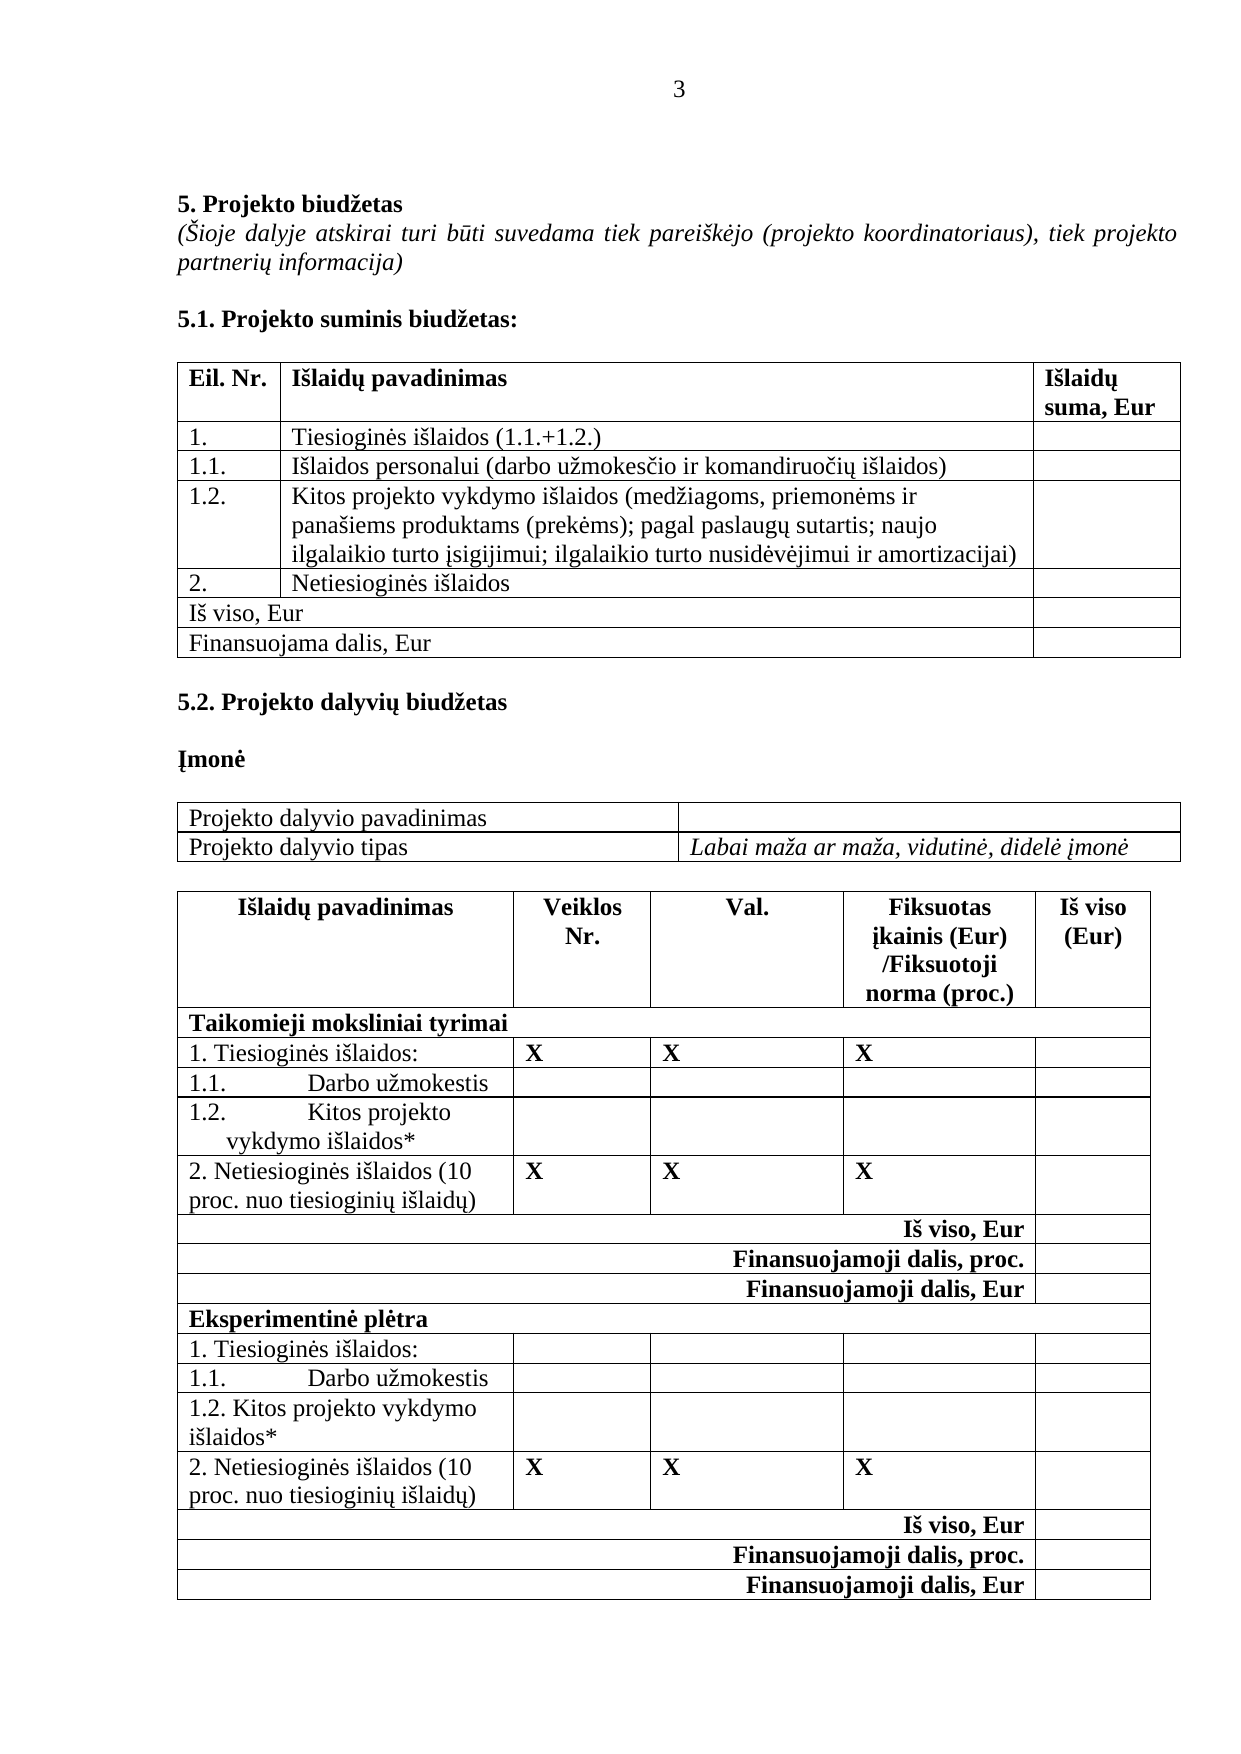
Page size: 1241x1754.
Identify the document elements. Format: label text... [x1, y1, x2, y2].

table_cell Iš viso, Eur [178, 1510, 1035, 1539]
table_cell [1034, 451, 1180, 480]
table_cell 1.2. [178, 481, 280, 567]
table_header Veiklos Nr. [514, 892, 650, 1007]
table_cell X [844, 1038, 1035, 1067]
table_cell [844, 1098, 1035, 1155]
table_cell [1036, 1510, 1150, 1539]
table_cell [651, 1068, 843, 1096]
table_cell Finansuojamoji dalis, proc. [178, 1540, 1035, 1569]
table_cell [844, 1068, 1035, 1096]
table_cell [1036, 1274, 1150, 1303]
table_cell [1034, 422, 1180, 450]
table_cell Iš viso, Eur [178, 1215, 1035, 1243]
table_header Išlaidų pavadinimas [281, 363, 1033, 421]
table_cell [1034, 569, 1180, 597]
table_cell X [844, 1452, 1035, 1509]
table_cell Finansuojamoji dalis, proc. [178, 1244, 1035, 1273]
table_cell Labai maža ar maža, vidutinė, didelė įmonė [679, 833, 1180, 861]
table_cell X [651, 1156, 843, 1213]
table_cell X [514, 1038, 650, 1067]
table_cell 2. [178, 569, 280, 597]
table_cell Finansuojama dalis, Eur [178, 628, 1033, 657]
text (Šioje dalyje atskirai turi būti suvedama tiek pareiškėjo (projekto koordinatoriaus), tiek projekto partnerių informacija) [177, 218, 1181, 276]
table_cell 2. Netiesioginės išlaidos (10 proc. nuo tiesioginių išlaidų) [178, 1156, 513, 1213]
table_cell 2. Netiesioginės išlaidos (10 proc. nuo tiesioginių išlaidų) [178, 1452, 513, 1509]
table_cell 1.2. Kitos projekto vykdymo išlaidos* [178, 1393, 513, 1451]
table_cell [1034, 481, 1180, 567]
table_cell [651, 1393, 843, 1451]
table_cell Netiesioginės išlaidos [281, 569, 1033, 597]
table_header [679, 803, 1180, 831]
table_cell [1036, 1570, 1150, 1599]
table_cell [1034, 598, 1180, 627]
table_cell [1036, 1098, 1150, 1155]
table_cell [514, 1334, 650, 1362]
table_cell [1036, 1334, 1150, 1362]
table_header Eil. Nr. [178, 363, 280, 421]
table_cell Išlaidos personalui (darbo užmokesčio ir komandiruočių išlaidos) [281, 451, 1033, 480]
table_cell 1. Tiesioginės išlaidos: [178, 1334, 513, 1362]
table_cell X [651, 1038, 843, 1067]
table_cell [1036, 1452, 1150, 1509]
table_cell Eksperimentinė plėtra [178, 1304, 1150, 1333]
table_cell Finansuojamoji dalis, Eur [178, 1274, 1035, 1303]
text 5. Projekto biudžetas [177, 189, 1181, 218]
table_header Išlaidų suma, Eur [1034, 363, 1180, 421]
table_cell [514, 1068, 650, 1096]
table_header Iš viso (Eur) [1036, 892, 1150, 1007]
table_cell Finansuojamoji dalis, Eur [178, 1570, 1035, 1599]
table_cell [1036, 1540, 1150, 1569]
table_cell [651, 1364, 843, 1392]
table_cell [1036, 1215, 1150, 1243]
table_cell X [514, 1156, 650, 1213]
table_cell [1036, 1393, 1150, 1451]
table_cell [1036, 1068, 1150, 1096]
table_cell X [844, 1156, 1035, 1213]
table_header Išlaidų pavadinimas [178, 892, 513, 1007]
table_cell [651, 1098, 843, 1155]
table_header Fiksuotas įkainis (Eur) /Fiksuotoji norma (proc.) [844, 892, 1035, 1007]
text Įmonė [177, 744, 1181, 773]
table_cell [514, 1393, 650, 1451]
table_header Projekto dalyvio pavadinimas [178, 803, 678, 831]
table_cell 1. Tiesioginės išlaidos: [178, 1038, 513, 1067]
text 5.2. Projekto dalyvių biudžetas [177, 687, 1181, 715]
table_cell 1.1. [178, 451, 280, 480]
table_cell [844, 1364, 1035, 1392]
table_cell [1036, 1364, 1150, 1392]
table_cell [1036, 1156, 1150, 1213]
table_cell 1. [178, 422, 280, 450]
table_cell X [514, 1452, 650, 1509]
table_cell Projekto dalyvio tipas [178, 833, 678, 861]
table_cell [1034, 628, 1180, 657]
table_cell X [651, 1452, 843, 1509]
table_header Val. [651, 892, 843, 1007]
table_cell [514, 1364, 650, 1392]
table_cell Tiesioginės išlaidos (1.1.+1.2.) [281, 422, 1033, 450]
table_cell Taikomieji moksliniai tyrimai [178, 1008, 1150, 1037]
table_cell 1.1. Darbo užmokestis [178, 1364, 513, 1392]
table_cell 1.2. Kitos projekto vykdymo išlaidos* [178, 1098, 513, 1155]
table_cell Iš viso, Eur [178, 598, 1033, 627]
table_cell 1.1. Darbo užmokestis [178, 1068, 513, 1096]
table_cell [1036, 1244, 1150, 1273]
table_cell [1036, 1038, 1150, 1067]
text 5.1. Projekto suminis biudžetas: [177, 304, 1181, 333]
table_cell Kitos projekto vykdymo išlaidos (medžiagoms, priemonėms ir panašiems produktams (prekėms); pagal paslaugų sutartis; naujo ilgalaikio turto įsigijimui; ilgalaikio turto nusidėvėjimui ir amortizacijai) [281, 481, 1033, 567]
table_cell [651, 1334, 843, 1362]
table_cell [844, 1393, 1035, 1451]
table_cell [844, 1334, 1035, 1362]
table_cell [514, 1098, 650, 1155]
